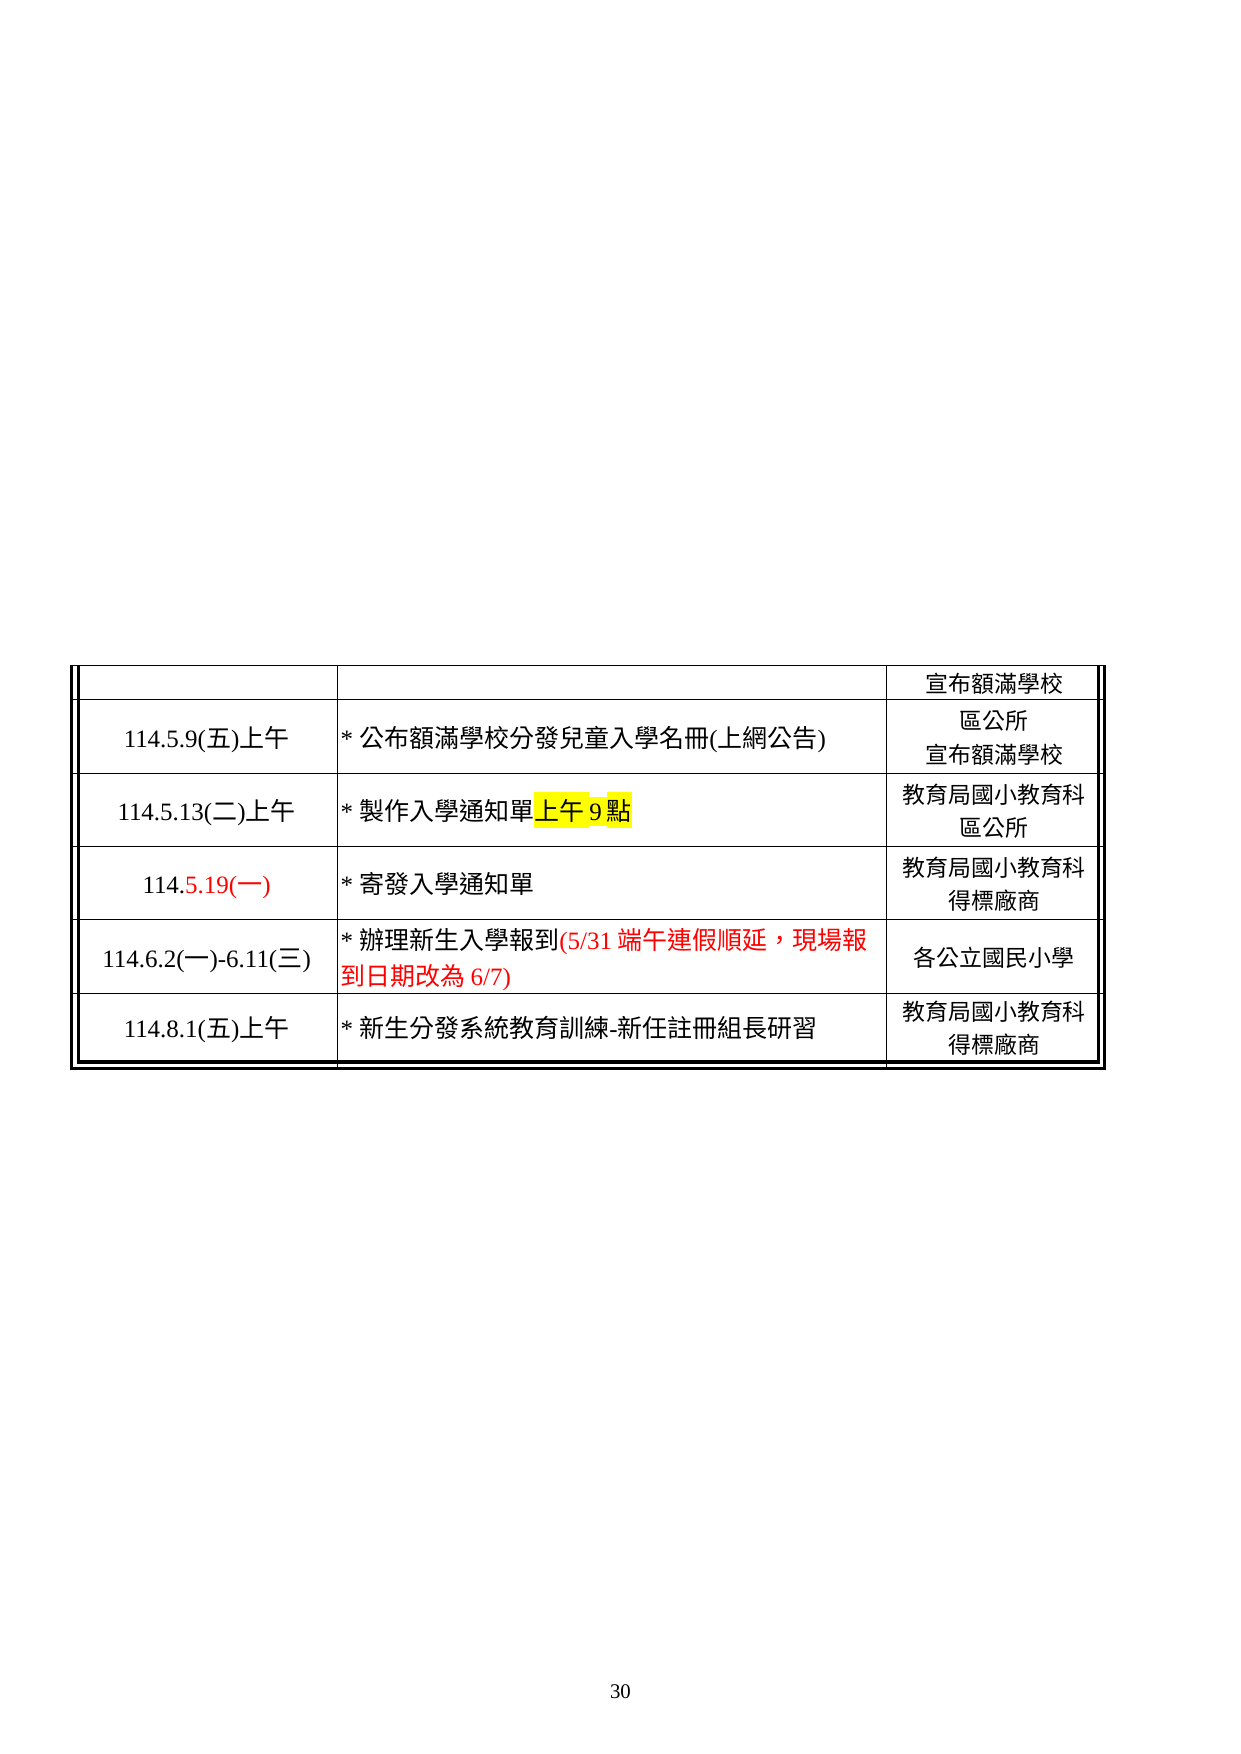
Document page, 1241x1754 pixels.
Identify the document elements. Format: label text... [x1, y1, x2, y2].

table_cell * 製作入學通知單上午9點 [338, 774, 886, 846]
table_cell 114.5.13(二)上午 [80, 774, 337, 846]
table_cell [80, 666, 337, 699]
table_cell * 新生分發系統教育訓練-新任註冊組長研習 [338, 994, 886, 1060]
table_cell [338, 666, 886, 699]
table_cell 114.5.19(一) [80, 847, 337, 919]
table_cell 教育局國小教育科 區公所 [887, 774, 1097, 846]
table_cell 114.6.2(一)-6.11(三) [80, 920, 337, 993]
table_cell * 寄發入學通知單 [338, 847, 886, 919]
table_cell 宣布額滿學校 [887, 666, 1097, 699]
table_cell * 辦理新生入學報到(5/31端午連假順延，現場報到日期改為6/7) [338, 920, 886, 993]
table_cell 114.8.1(五)上午 [80, 994, 337, 1060]
table_cell 區公所 宣布額滿學校 [887, 700, 1097, 773]
table_cell 各公立國民小學 [887, 920, 1097, 993]
table_cell * 公布額滿學校分發兒童入學名冊(上網公告) [338, 700, 886, 773]
table_cell 114.5.9(五)上午 [80, 700, 337, 773]
table_cell 教育局國小教育科 得標廠商 [887, 847, 1097, 919]
table_cell 教育局國小教育科 得標廠商 [887, 994, 1097, 1060]
